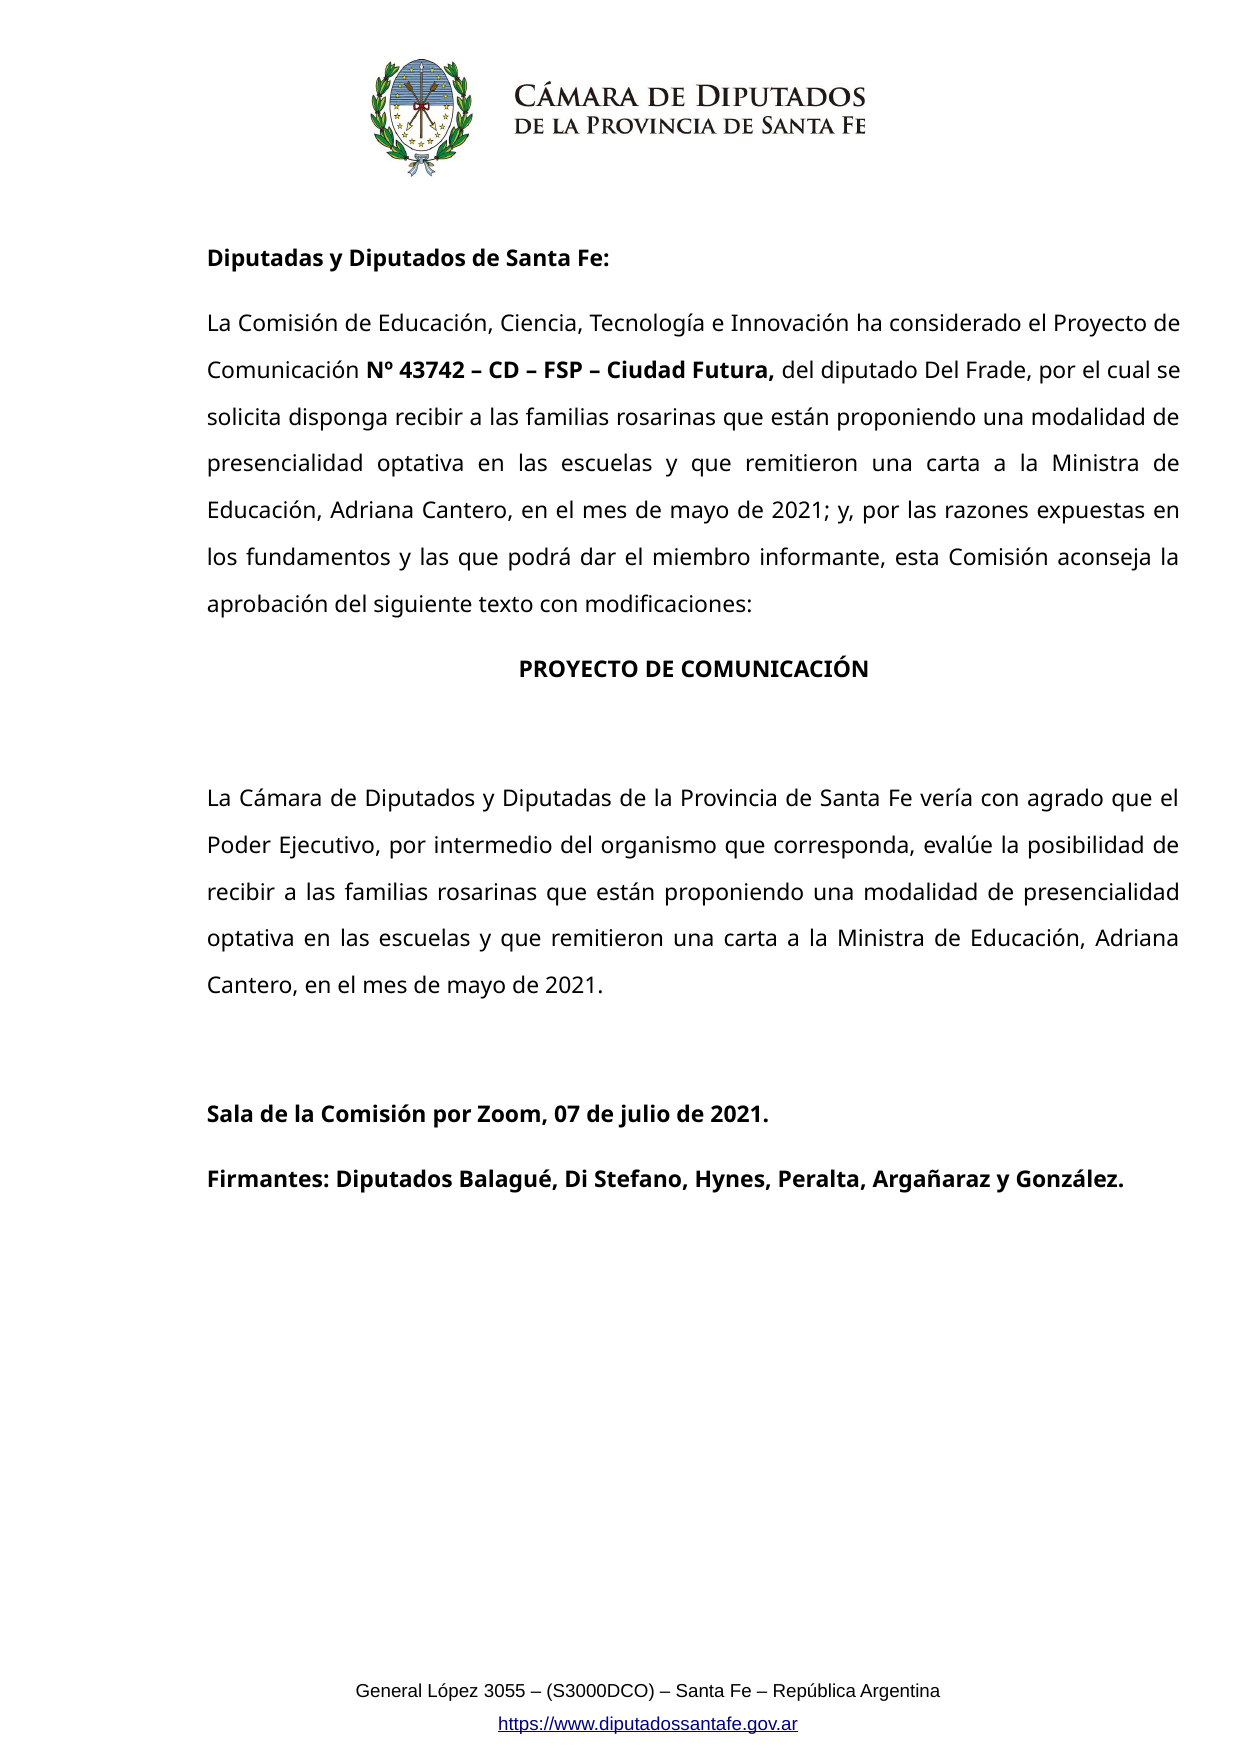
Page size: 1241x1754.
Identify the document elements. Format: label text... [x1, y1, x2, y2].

text Diputadas y Diputados de Santa Fe: [207, 242, 1181, 273]
text Firmantes: Diputados Balagué, Di Stefano, Hynes, Peralta, Argañaraz y González. [207, 1163, 1181, 1194]
text PROYECTO DE COMUNICACIÓN [207, 653, 1181, 684]
picture [370, 59, 866, 181]
text La Comisión de Educación, Ciencia, Tecnología e Innovación ha considerado el Proyecto de Comunicación Nº 43742 – CD – FSP – Ciudad Futura, del diputado Del Frade, por el cual se solicita disponga recibir a las familias rosarinas que están proponiendo una modalidad de presencialidad optativa en las escuelas y que remitieron una carta a la Ministra de Educación, Adriana Cantero, en el mes de mayo de 2021; y, por las razones expuestas en los fundamentos y las que podrá dar el miembro informante, esta Comisión aconseja la aprobación del siguiente texto con modificaciones: [207, 307, 1181, 619]
text La Cámara de Diputados y Diputadas de la Provincia de Santa Fe vería con agrado que el Poder Ejecutivo, por intermedio del organismo que corresponda, evalúe la posibilidad de recibir a las familias rosarinas que están proponiendo una modalidad de presencialidad optativa en las escuelas y que remitieron una carta a la Ministra de Educación, Adriana Cantero, en el mes de mayo de 2021. [207, 782, 1181, 1001]
text Sala de la Comisión por Zoom, 07 de julio de 2021. [207, 1098, 1181, 1130]
